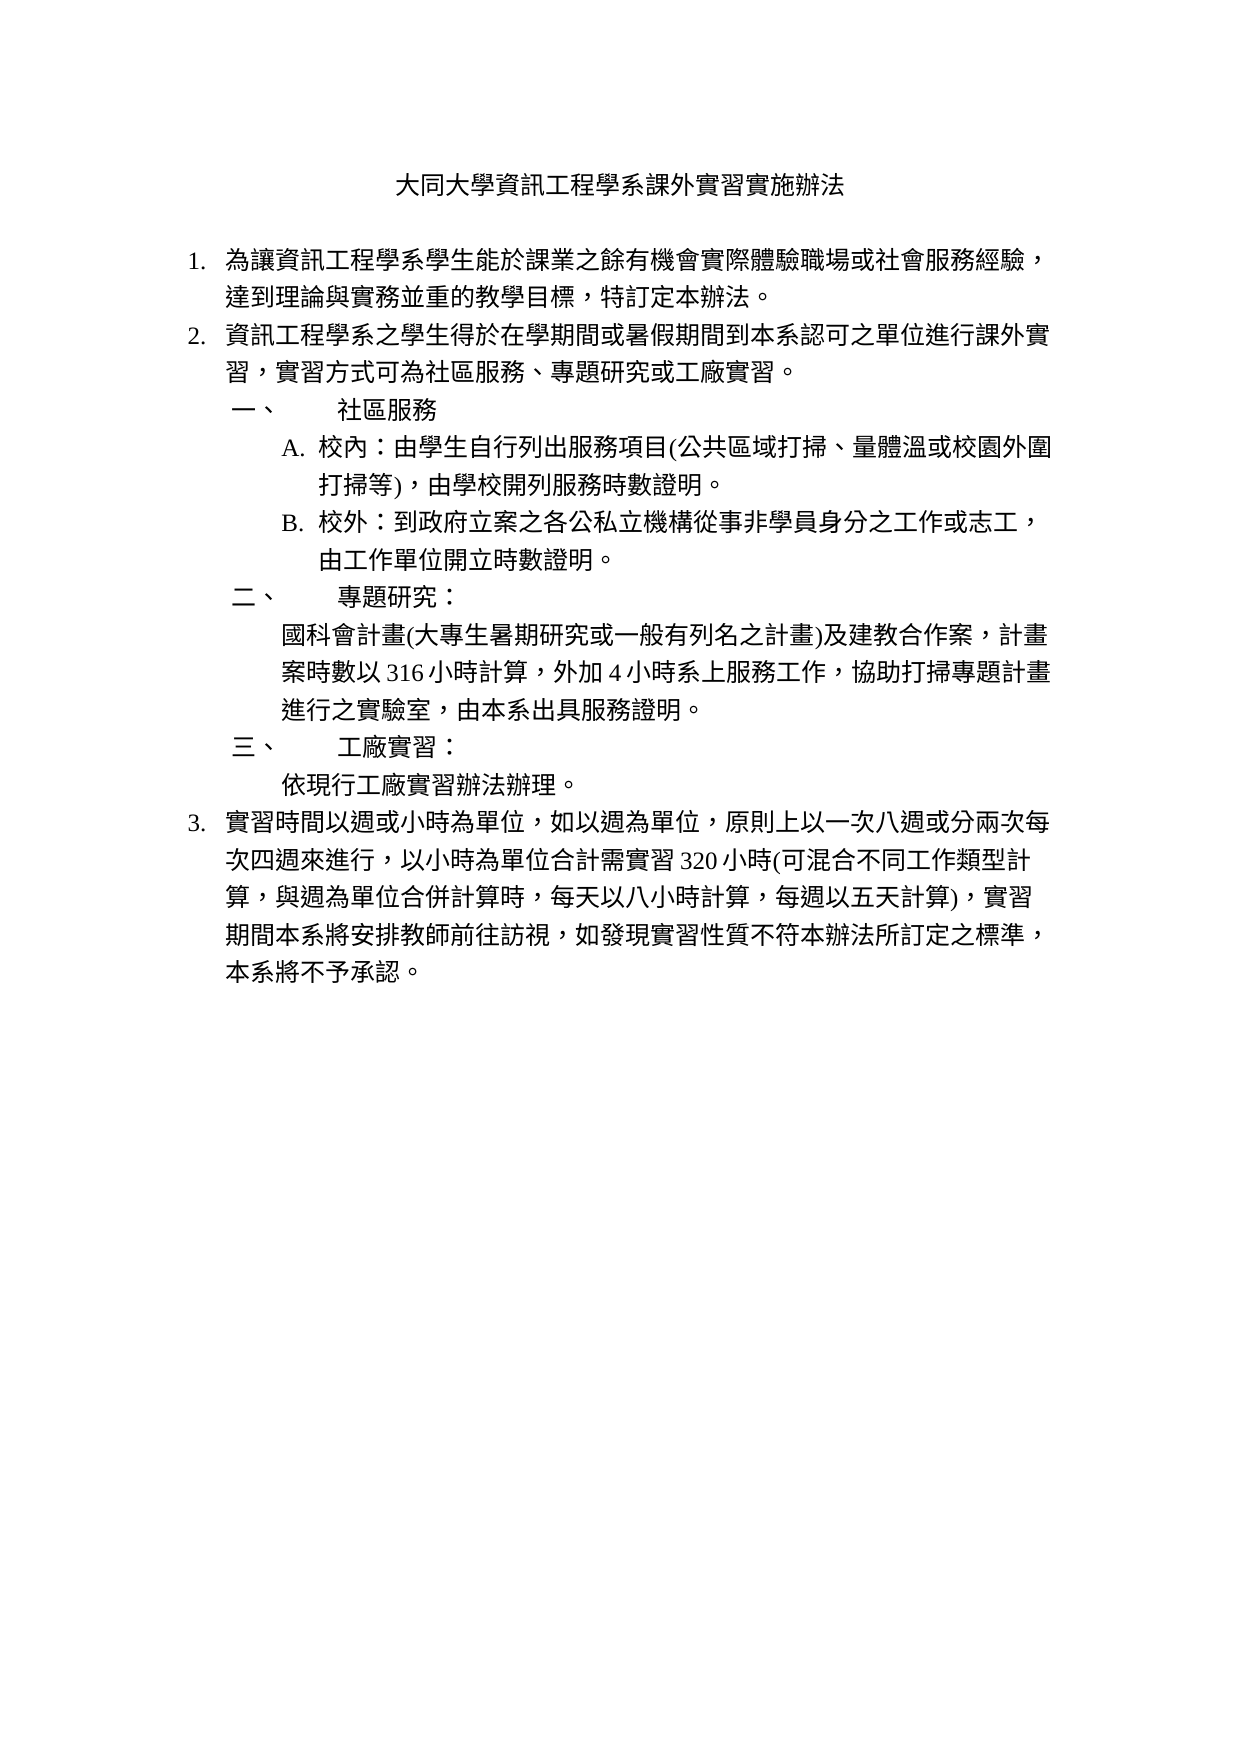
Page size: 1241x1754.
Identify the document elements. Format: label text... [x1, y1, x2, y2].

list 校內：由學生自行列出服務項目(公共區域打掃、量體溫或校園外圍打掃等)，由學校開列服務時數證明。 [281, 427, 1053, 502]
list 資訊工程學系之學生得於在學期間或暑假期間到本系認可之單位進行課外實習，實習方式可為社區服務、專題研究或工廠實習。 [187, 314, 1053, 389]
list 社區服務 [231, 389, 1053, 427]
list 工廠實習： 依現行工廠實習辦法辦理。 [231, 727, 1053, 802]
list 專題研究： 國科會計畫(大專生暑期研究或一般有列名之計畫)及建教合作案，計畫案時數以316小時計算，外加4小時系上服務工作，協助打掃專題計畫進行之實驗室，由本系出具服務證明。 [231, 577, 1053, 727]
list 校外：到政府立案之各公私立機構從事非學員身分之工作或志工，由工作單位開立時數證明。 [281, 502, 1053, 577]
list 實習時間以週或小時為單位，如以週為單位，原則上以一次八週或分兩次每次四週來進行，以小時為單位合計需實習320小時(可混合不同工作類型計算，與週為單位合併計算時，每天以八小時計算，每週以五天計算)，實習期間本系將安排教師前往訪視，如發現實習性質不符本辦法所訂定之標準，本系將不予承認。 [187, 802, 1053, 989]
text 大同大學資訊工程學系課外實習實施辦法 [187, 164, 1053, 202]
list 為讓資訊工程學系學生能於課業之餘有機會實際體驗職場或社會服務經驗，達到理論與實務並重的教學目標，特訂定本辦法。 [187, 239, 1053, 314]
